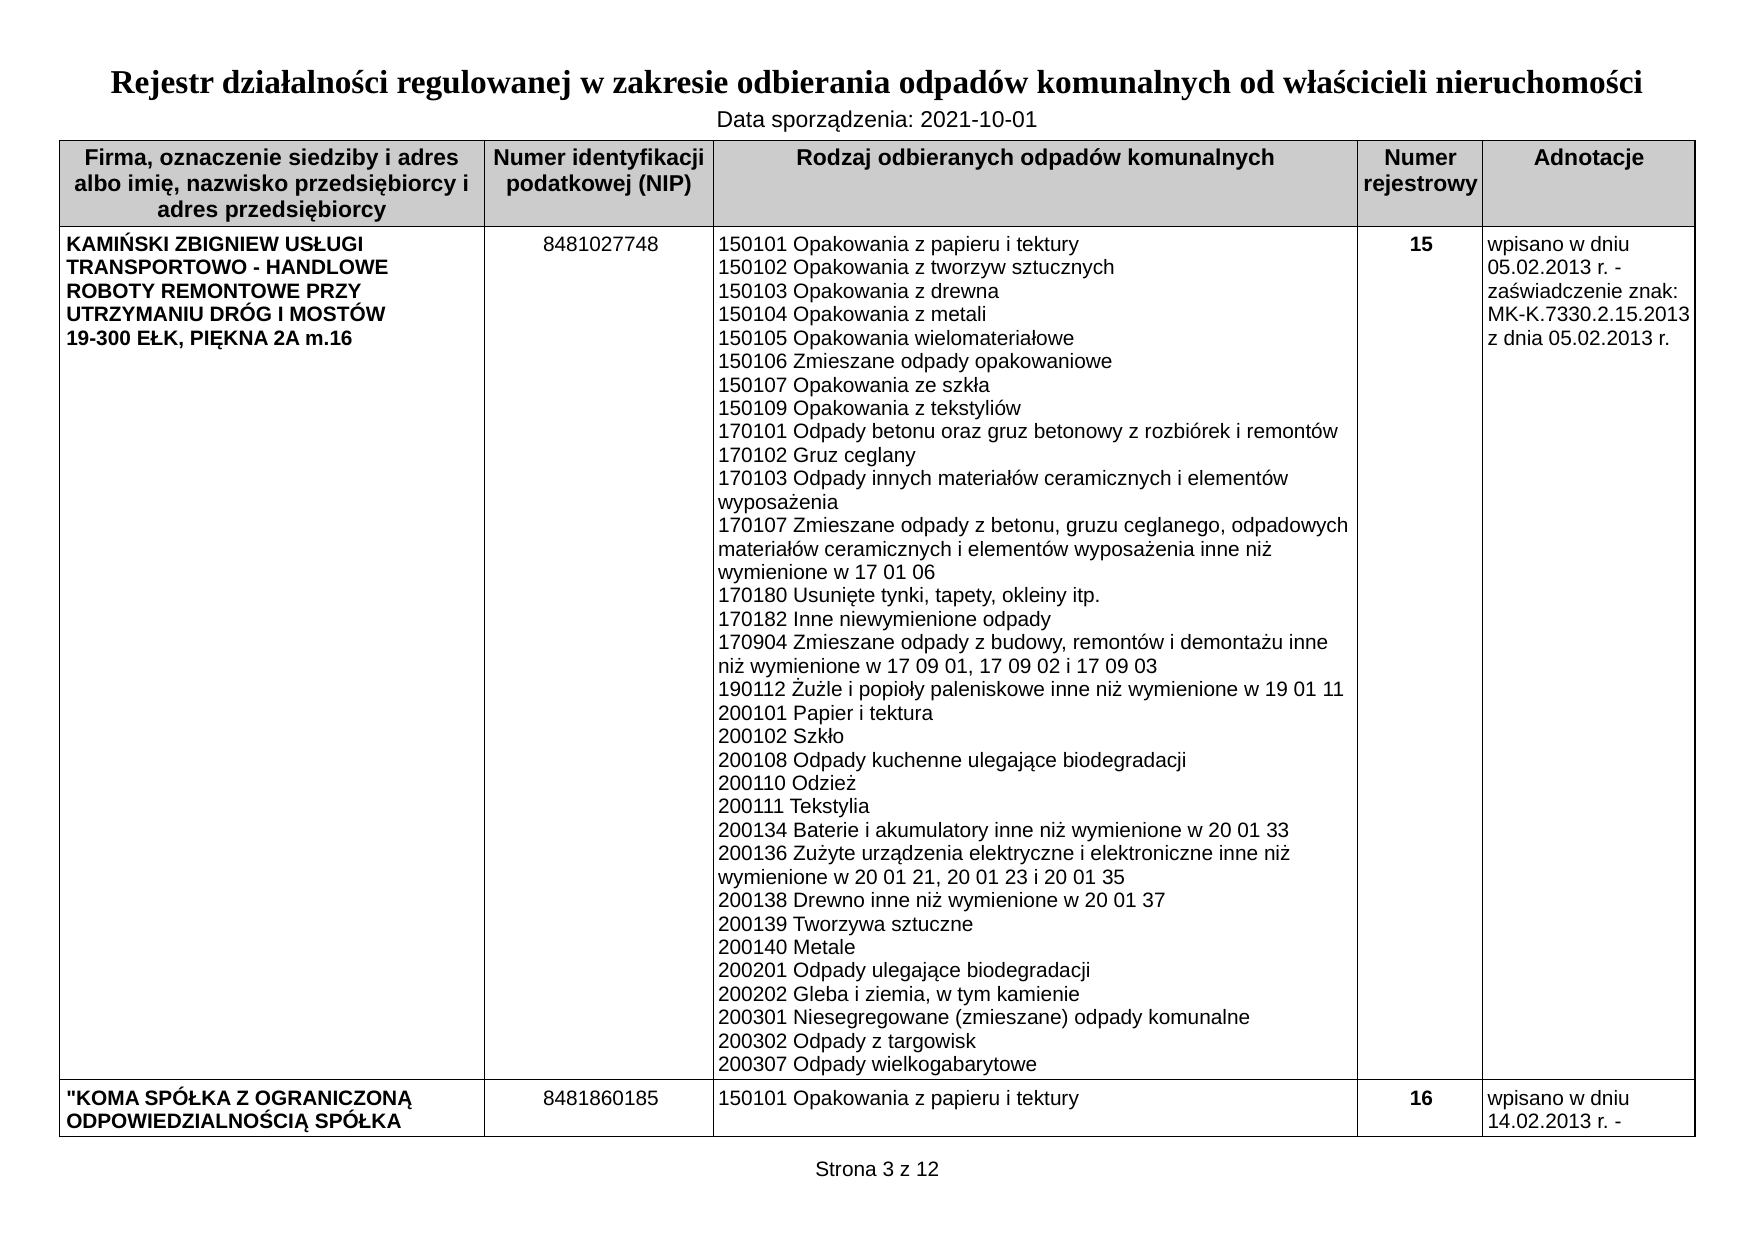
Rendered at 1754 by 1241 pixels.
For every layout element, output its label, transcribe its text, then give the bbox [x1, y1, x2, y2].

table_cell Numer identyfikacji podatkowej (NIP) [485, 141, 713, 226]
table_cell Numer rejestrowy [1358, 141, 1482, 226]
table_cell wpisano w dniu 05.02.2013 r. - zaświadczenie znak: MK-K.7330.2.15.2013 z dnia 05.02.2013 r. [1483, 227, 1694, 1079]
table_cell Adnotacje [1483, 141, 1694, 226]
table_cell KAMIŃSKI ZBIGNIEW USŁUGI TRANSPORTOWO - HANDLOWE ROBOTY REMONTOWE PRZY UTRZYMANIU DRÓG I MOSTÓW 19-300 EŁK, PIĘKNA 2A m.16 [60, 227, 484, 1079]
table_cell "KOMA SPÓŁKA Z OGRANICZONĄ ODPOWIEDZIALNOŚCIĄ SPÓŁKA [60, 1080, 484, 1136]
table_cell wpisano w dniu 14.02.2013 r. [1483, 1080, 1694, 1136]
table_cell 8481860185 [485, 1080, 713, 1136]
table_cell Firma, oznaczenie siedziby i adres albo imię, nazwisko przedsiębiorcy i adres przedsiębiorcy [60, 141, 484, 226]
table_cell 8481027748 [485, 227, 713, 1079]
table_cell 15 [1358, 227, 1482, 1079]
table_header Rejestr działalności regulowanej w zakresie odbierania odpadów komunalnych od właścicieli nieruchomości Data sporządzenia: 2021-10-01 [59, 59, 1695, 139]
table_cell 150101 Opakowania z papieru i tektury [714, 1080, 1357, 1136]
table_cell 16 [1358, 1080, 1482, 1136]
table_cell 150101 Opakowania z papieru i tektury 150102 Opakowania z tworzyw sztucznych 150103 Opakowania z drewna 150104 Opakowania z metali 150105 Opakowania wielomateriałowe 150106 Zmieszane odpady opakowaniowe 150107 Opakowania ze szkła 150109 Opakowania z tekstyliów 170101 Odpady betonu oraz gruz betonowy z rozbiórek i remontów 170102 Gruz ceglany 170103 Odpady innych materiałów ceramicznych i elementów wyposażenia 170107 Zmieszane odpady z betonu, gruzu ceglanego, odpadowych materiałów ceramicznych i elementów wyposażenia inne niż wymienione w 17 01 06 170180 Usunięte tynki, tapety, okleiny itp. 170182 Inne niewymienione odpady 170904 Zmieszane odpady z budowy, remontów i demontażu inne niż wymienione w 17 09 01, 17 09 02 i 17 09 03 190112 Żużle i popioły paleniskowe inne niż wymienione w 19 01 11 200101 Papier i tektura 200102 Szkło 200108 Odpady kuchenne ulegające biodegradacji 200110 Odzież 200111 Tekstylia 200134 Baterie i akumulatory inne niż wymienione w 20 01 33 200136 Zużyte urządzenia elektryczne i elektroniczne inne niż wymienione w 20 01 21, 20 01 23 i 20 01 35 200138 Drewno inne niż wymienione w 20 01 37 200139 Tworzywa sztuczne 200140 Metale 200201 Odpady ulegające biodegradacji 200202 Gleba i ziemia, w tym kamienie 200301 Niesegregowane (zmieszane) odpady komunalne 200302 Odpady z targowisk 200307 Odpady wielkogabarytowe [714, 227, 1357, 1079]
table_cell Rodzaj odbieranych odpadów komunalnych [714, 141, 1357, 226]
